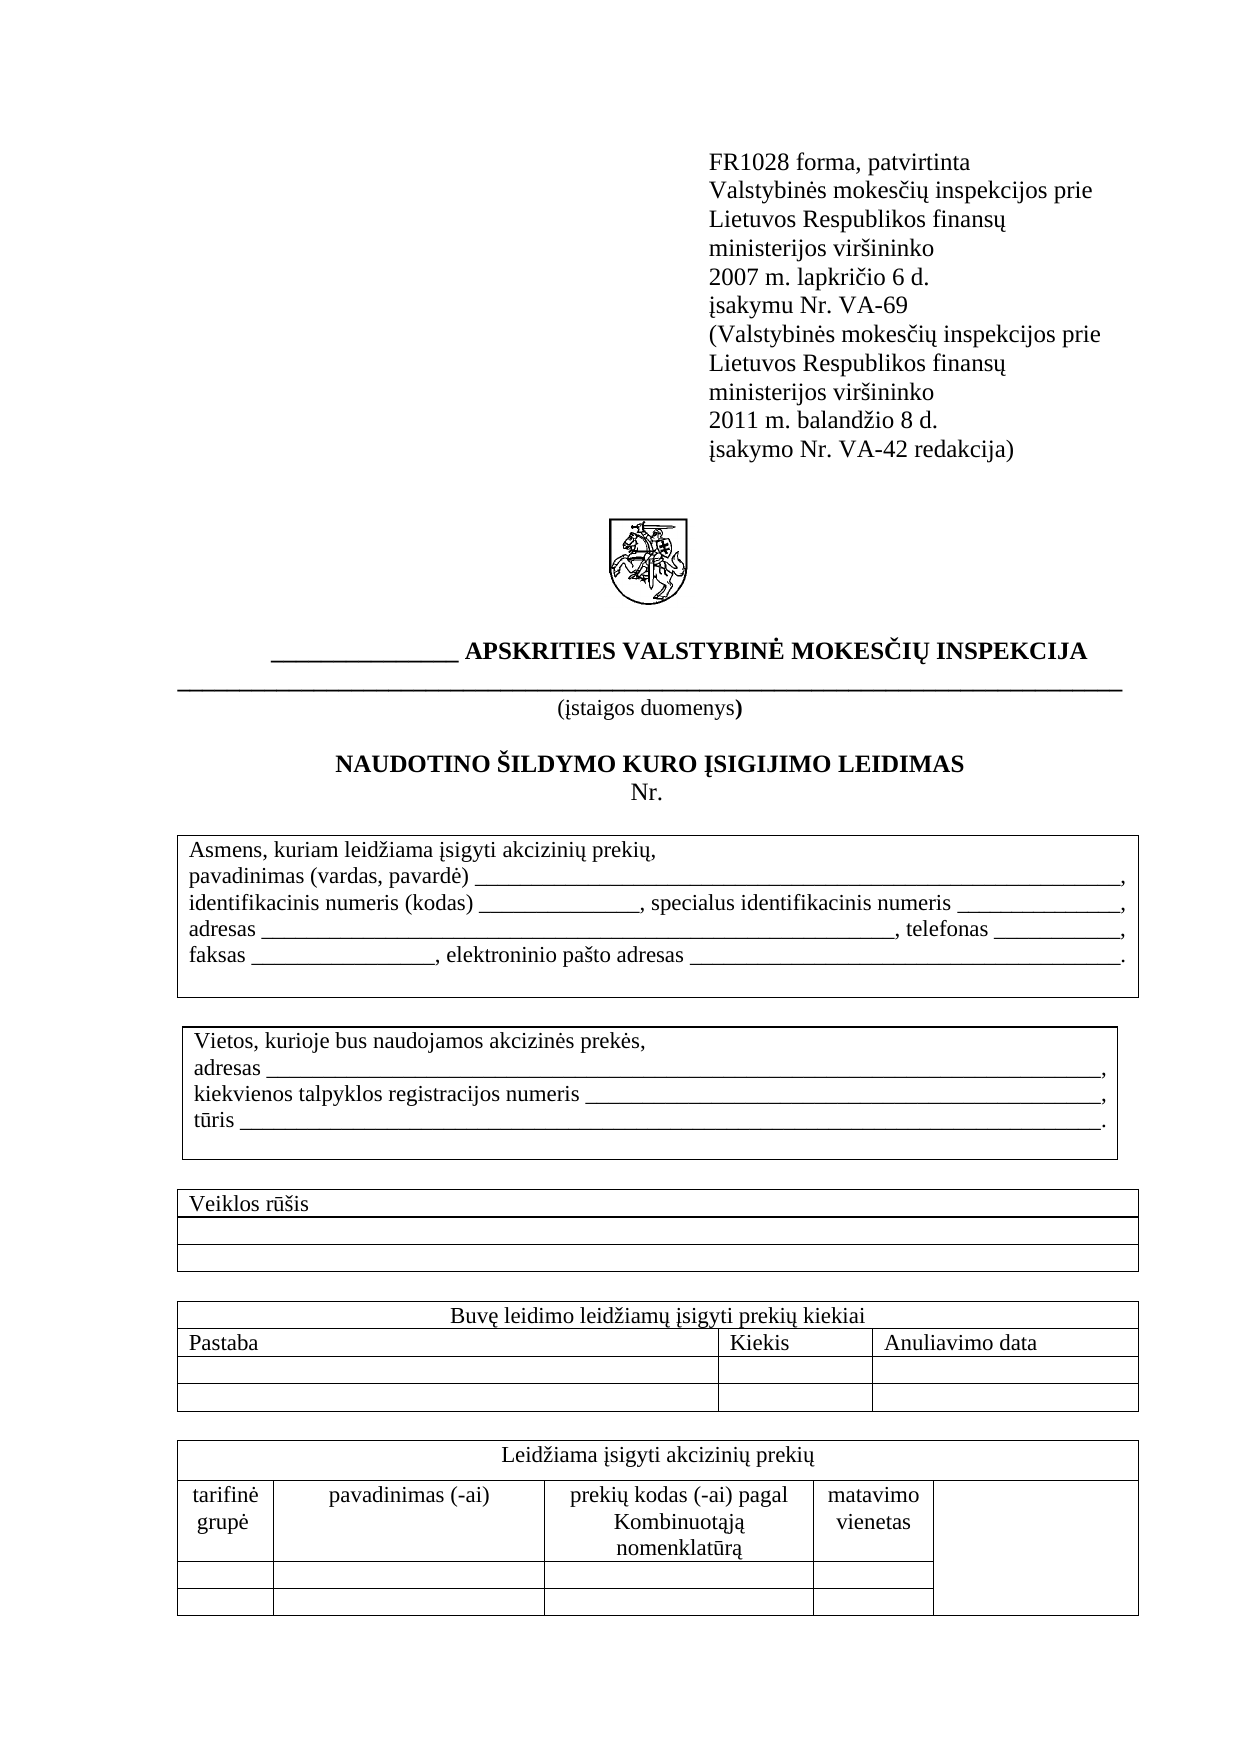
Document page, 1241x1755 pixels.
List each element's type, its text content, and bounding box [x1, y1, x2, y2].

table_cell matavimo vienetas [814, 1481, 933, 1561]
table_header Leidžiama įsigyti akcizinių prekių [178, 1441, 1138, 1480]
table_cell [178, 1384, 718, 1411]
table_cell pavadinimas (-ai) [274, 1481, 544, 1561]
table_cell [873, 1384, 1138, 1411]
table_cell Kiekis [719, 1329, 872, 1356]
table_cell Anuliavimo data [873, 1329, 1138, 1356]
table_cell [178, 1562, 273, 1588]
text 2011 m. balandžio 8 d. [177, 406, 1122, 434]
table_cell [545, 1562, 813, 1588]
text įsakymu Nr. VA-69 [177, 291, 1122, 319]
text ministerijos viršininko [177, 377, 1122, 406]
text (herbas) [177, 492, 1122, 607]
text Nr. [177, 777, 1122, 806]
text (Valstybinės mokesčių inspekcijos prie [177, 319, 1122, 348]
table_cell [814, 1562, 933, 1588]
text _ [177, 665, 1122, 690]
table_cell [545, 1589, 813, 1615]
table_cell [719, 1384, 872, 1411]
table_cell Pastaba [178, 1329, 718, 1356]
table_cell [274, 1562, 544, 1588]
table_cell [178, 1357, 718, 1383]
table_cell prekių kodas (-ai) pagal Kombinuotąją nomenklatūrą [545, 1481, 813, 1561]
text _______________ APSKRITIES VALSTYBINĖ MOKESČIŲ INSPEKCIJA [177, 636, 1122, 665]
table_cell [274, 1589, 544, 1615]
table_header Veiklos rūšis [178, 1190, 1138, 1216]
table_cell tarifinė grupė [178, 1481, 273, 1561]
table_header Vietos, kurioje bus naudojamos akcizinės prekės, adresas , kiekvienos talpyklos registracijos numeris , tūris . [183, 1028, 1117, 1159]
text Lietuvos Respublikos finansų [177, 348, 1122, 377]
text įsakymo Nr. VA-42 redakcija) [177, 434, 1122, 463]
table_header Asmens, kuriam leidžiama įsigyti akcizinių prekių, pavadinimas (vardas, pavardė) , identifikacinis numeris (kodas) ______________, specialus identifikacinis numeris , adresas , telefonas ___________, faksas ________________, elektroninio pašto adresas . [178, 836, 1138, 997]
table_cell [178, 1589, 273, 1615]
table_cell [178, 1218, 1138, 1244]
text 2007 m. lapkričio 6 d. [177, 262, 1122, 291]
text Valstybinės mokesčių inspekcijos prie [177, 176, 1122, 204]
table_header Buvę leidimo leidžiamų įsigyti prekių kiekiai [178, 1302, 1138, 1328]
table_cell [178, 1245, 1138, 1271]
table_cell [814, 1589, 933, 1615]
table_cell [934, 1481, 1138, 1615]
text FR1028 forma, patvirtinta [177, 147, 1122, 176]
table_cell [719, 1357, 872, 1383]
text (įstaigos duomenys) [177, 694, 1122, 720]
table_cell [873, 1357, 1138, 1383]
text ministerijos viršininko [177, 233, 1122, 262]
text NAUDOTINO ŠILDYMO KURO ĮSIGIJIMO LEIDIMAS [177, 749, 1122, 777]
text Lietuvos Respublikos finansų [177, 204, 1122, 233]
